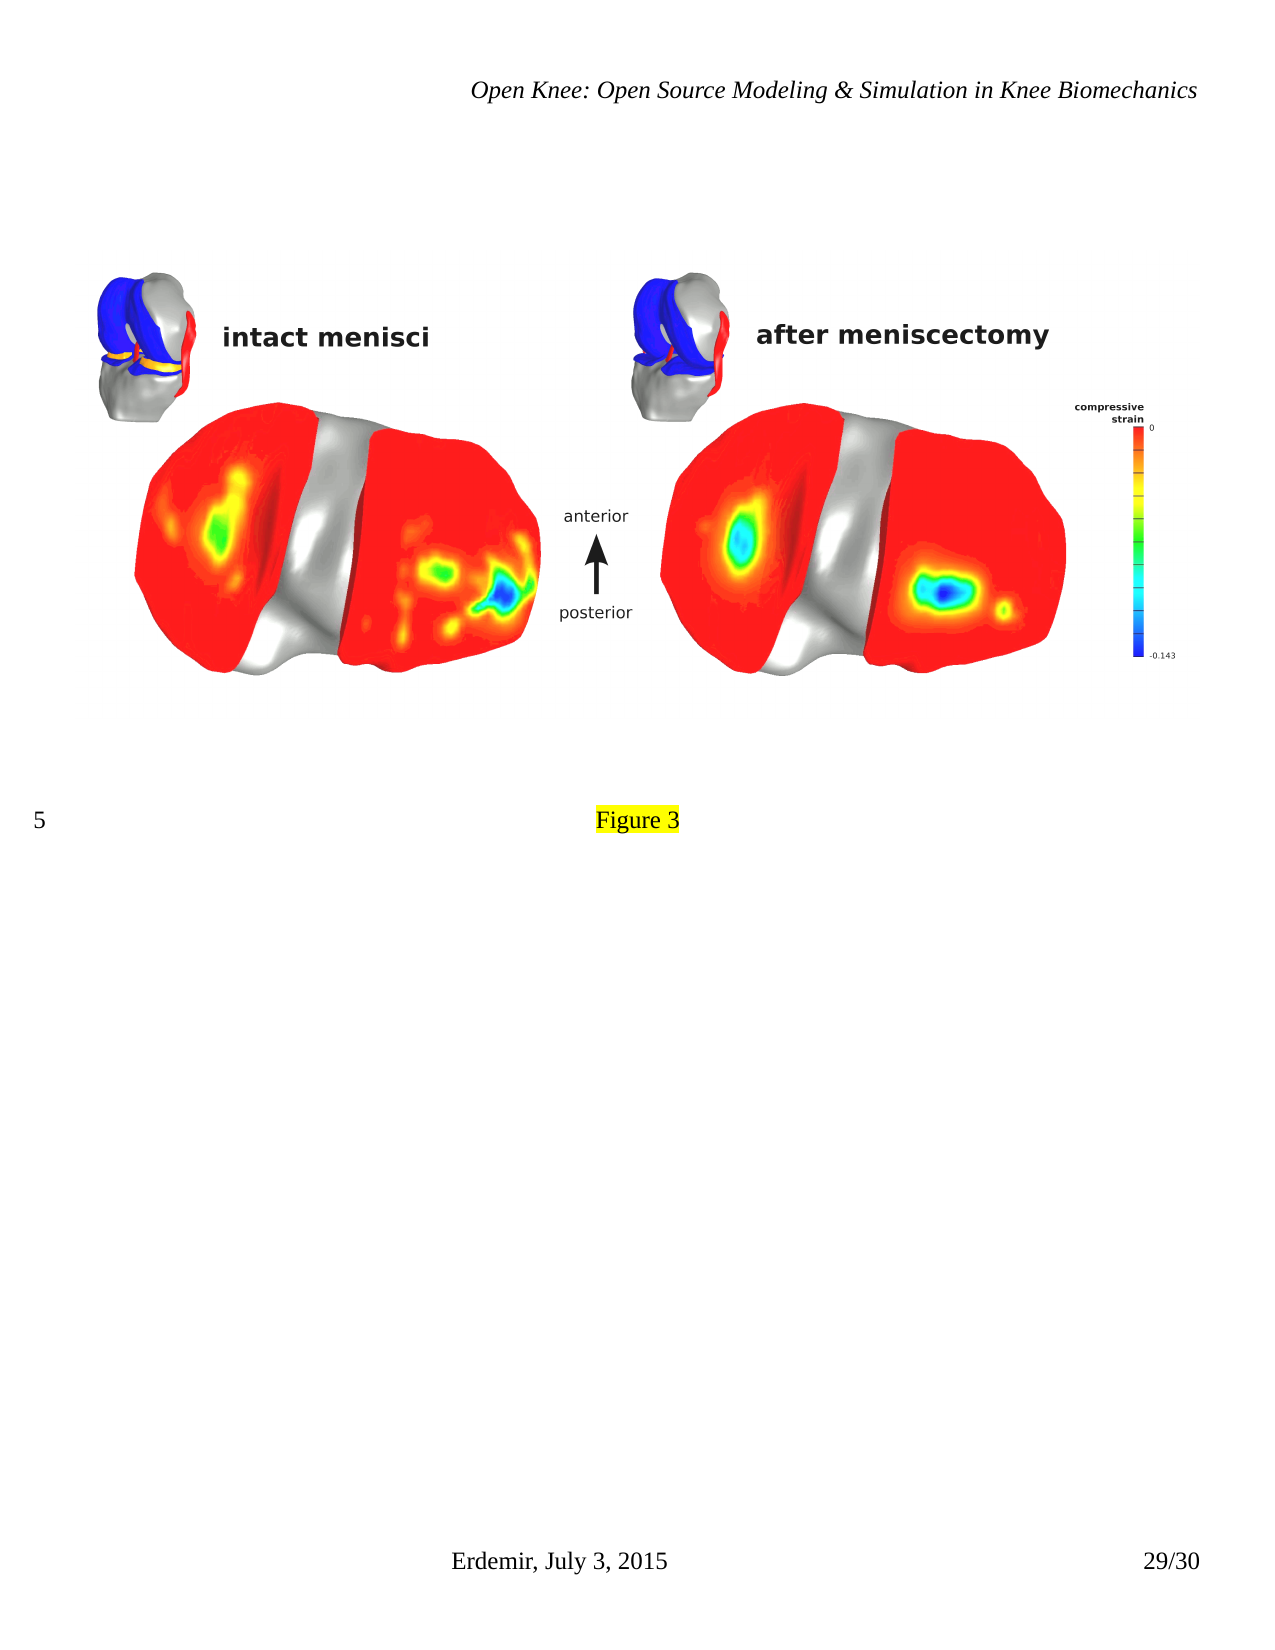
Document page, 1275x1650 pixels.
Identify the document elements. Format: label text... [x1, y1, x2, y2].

picture [75, 250, 1200, 719]
text Figure 3 [75, 805, 1200, 833]
